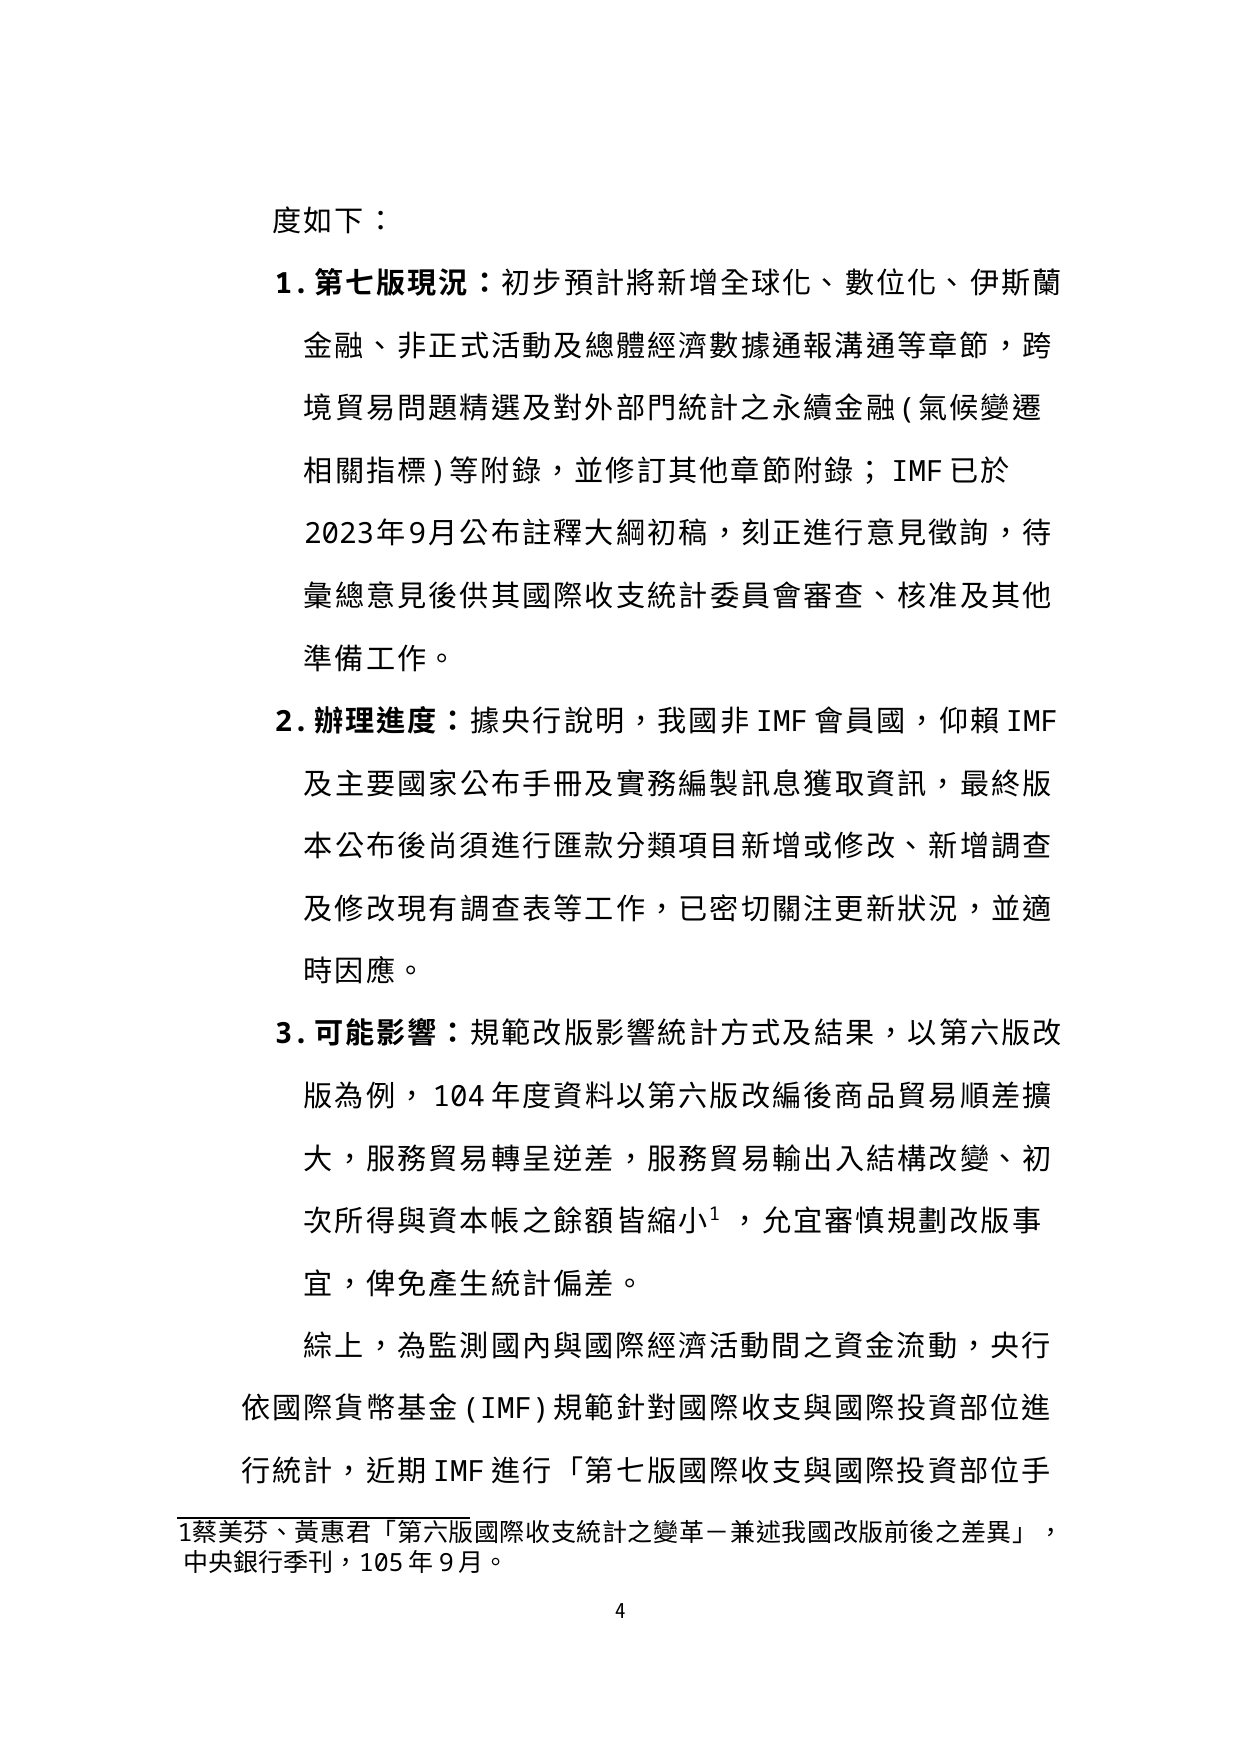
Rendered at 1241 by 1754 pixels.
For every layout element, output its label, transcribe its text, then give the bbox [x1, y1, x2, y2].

text 2.辦理進度：據央行說明，我國非IMF會員國，仰賴IMF及主要國家公布手冊及實務編製訊息獲取資訊，最終版本公布後尚須進行匯款分類項目新增或修改、新增調查及修改現有調查表等工作，已密切關注更新狀況，並適時因應。 [266, 677, 1063, 990]
text 蔡美芬、黃惠君「第六版國際收支統計之變革－兼述我國改版前後之差異」，中央銀行季刊，105年9月。 [177, 1518, 1063, 1577]
text 綜上，為監測國內與國際經濟活動間之資金流動，央行依國際貨幣基金(IMF)規範針對國際收支與國際投資部位進行統計，近期IMF進行「第七版國際收支與國際投資部位手 [236, 1302, 1063, 1490]
text 3.可能影響：規範改版影響統計方式及結果，以第六版改版為例，104年度資料以第六版改編後商品貿易順差擴大，服務貿易轉呈逆差，服務貿易輸出入結構改變、初次所得與資本帳之餘額皆縮小，允宜審慎規劃改版事宜，俾免產生統計偏差。 [266, 990, 1063, 1302]
text 度如下： [266, 177, 1063, 240]
text 1.第七版現況：初步預計將新增全球化、數位化、伊斯蘭金融、非正式活動及總體經濟數據通報溝通等章節，跨境貿易問題精選及對外部門統計之永續金融(氣候變遷相關指標)等附錄，並修訂其他章節附錄；IMF已於2023年9月公布註釋大綱初稿，刻正進行意見徵詢，待彙總意見後供其國際收支統計委員會審查、核准及其他準備工作。 [266, 240, 1063, 677]
